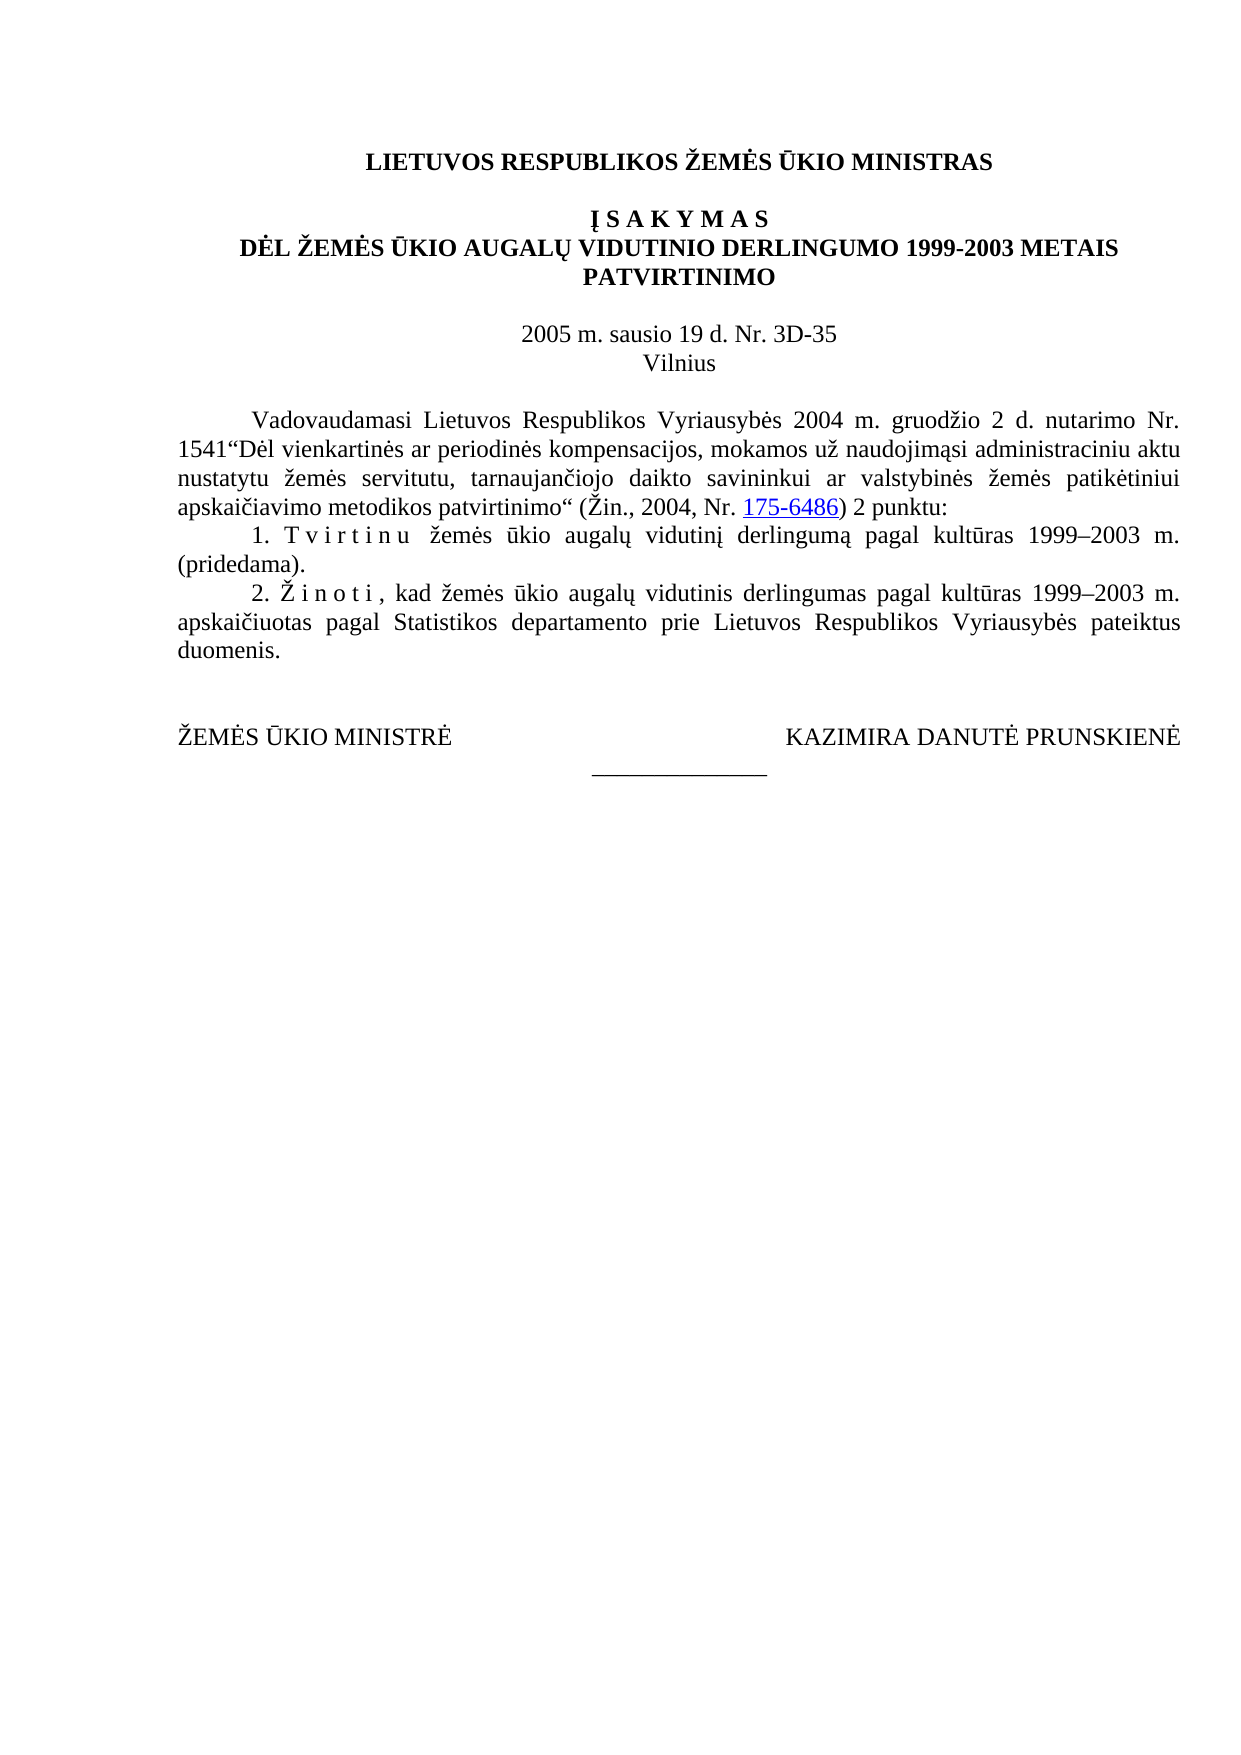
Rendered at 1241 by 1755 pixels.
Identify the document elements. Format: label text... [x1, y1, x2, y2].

text ______________ [177, 751, 1181, 779]
text ŽEMĖS ŪKIO MINISTRĖ KAZIMIRA DANUTĖ PRUNSKIENĖ [177, 722, 1181, 751]
text Į S A K Y M A S [177, 204, 1181, 233]
text 2005 m. sausio 19 d. Nr. 3D-35 [177, 319, 1181, 348]
text Vilnius [177, 348, 1181, 377]
text 2. Žinoti, kad žemės ūkio augalų vidutinis derlingumas pagal kultūras 1999–2003 m. apskaičiuotas pagal Statistikos departamento prie Lietuvos Respublikos Vyriausybės pateiktus duomenis. [177, 578, 1181, 664]
text 1. Tvirtinu žemės ūkio augalų vidutinį derlingumą pagal kultūras 1999–2003 m. (pridedama). [177, 521, 1181, 578]
text LIETUVOS RESPUBLIKOS ŽEMĖS ŪKIO MINISTRAS [177, 147, 1181, 176]
text DĖL ŽEMĖS ŪKIO AUGALŲ VIDUTINIO DERLINGUMO 1999-2003 METAIS PATVIRTINIMO [177, 233, 1181, 291]
text Vadovaudamasi Lietuvos Respublikos Vyriausybės 2004 m. gruodžio 2 d. nutarimo Nr. 1541“Dėl vienkartinės ar periodinės kompensacijos, mokamos už naudojimąsi administraciniu aktu nustatytu žemės servitutu, tarnaujančiojo daikto savininkui ar valstybinės žemės patikėtiniui apskaičiavimo metodikos patvirtinimo“ (Žin., 2004, Nr. 175-6486) 2 punktu: [177, 406, 1181, 521]
